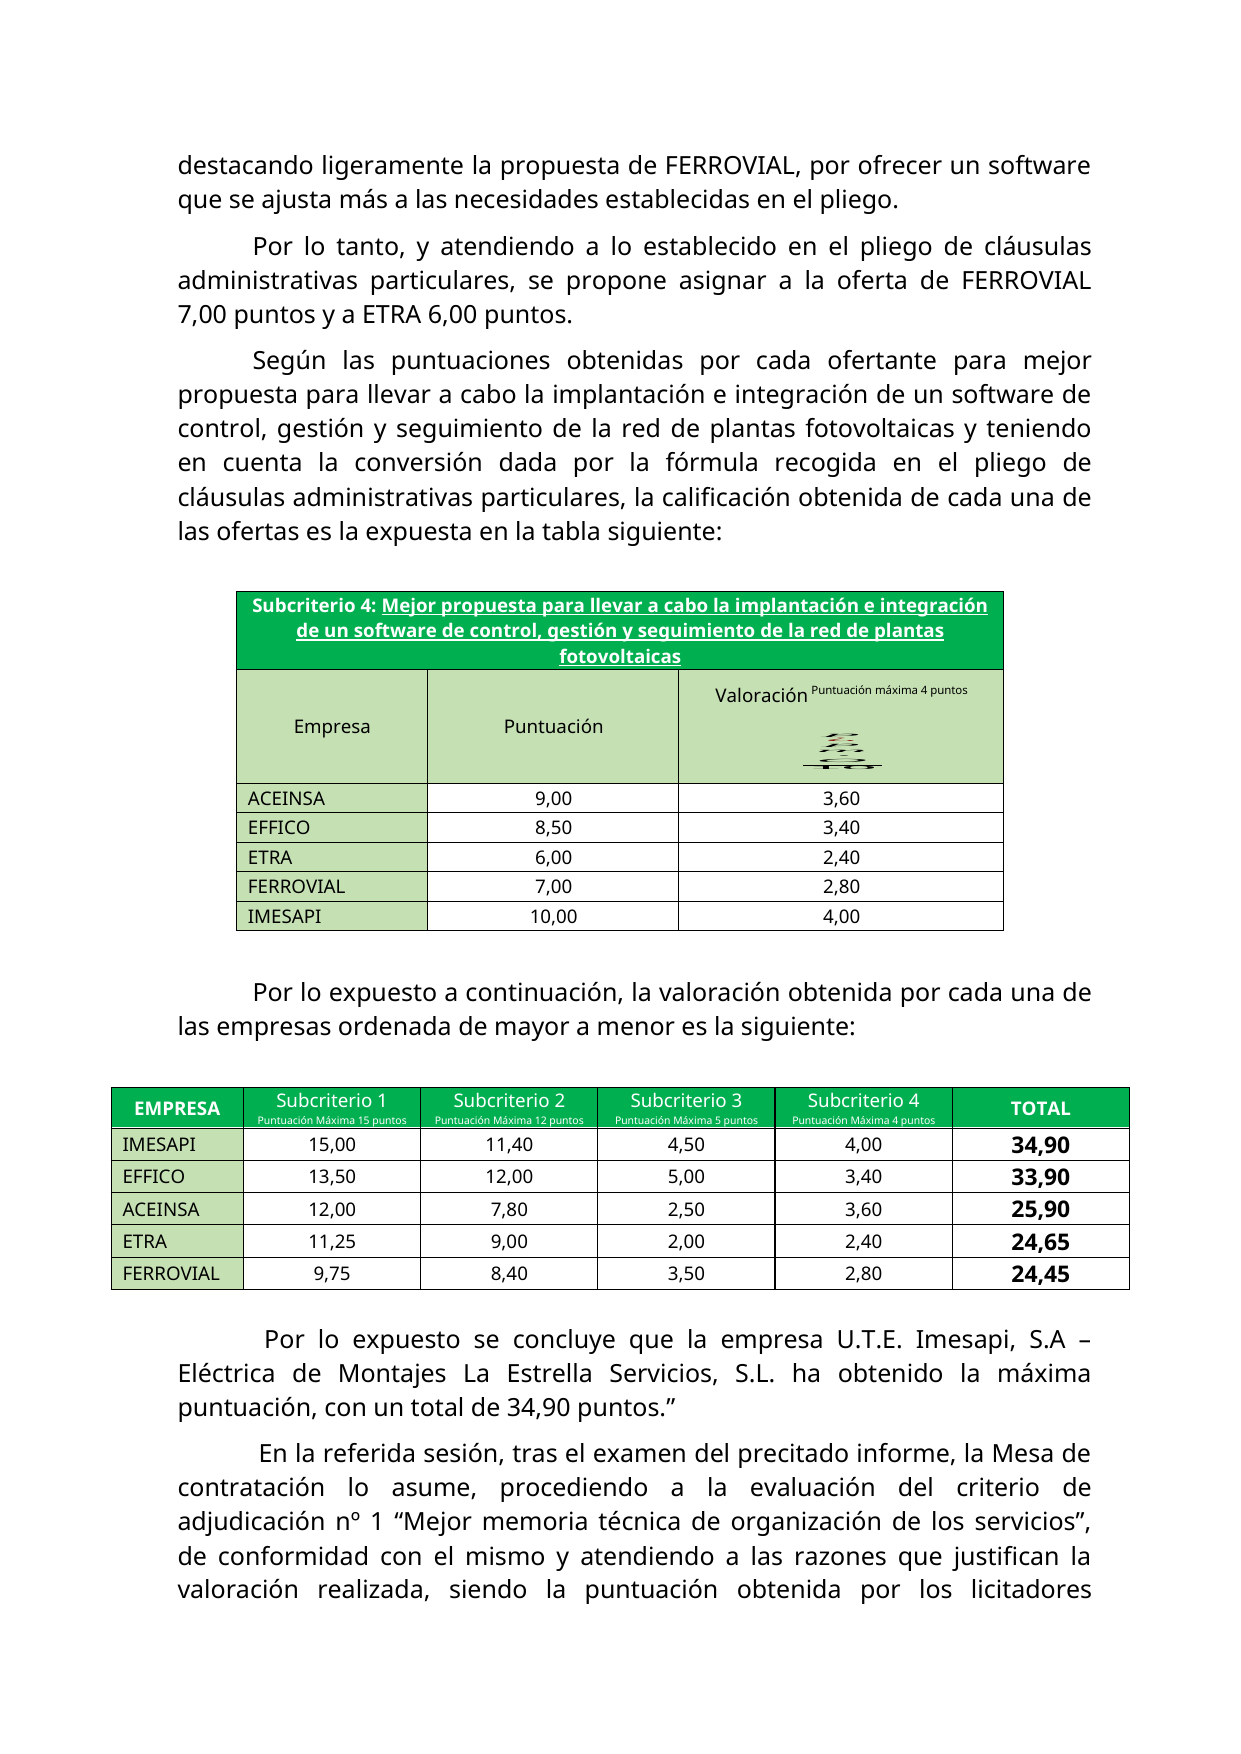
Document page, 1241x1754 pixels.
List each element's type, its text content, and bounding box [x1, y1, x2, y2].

table_cell 2,40 [776, 1225, 952, 1257]
text Por lo tanto, y atendiendo a lo establecido en el pliego de cláusulas administrativas particulares, se propone asignar a la oferta de FERROVIAL 7,00 puntos y a ETRA 6,00 puntos. [177, 228, 1093, 330]
table_cell 15,00 [244, 1129, 420, 1160]
table_header Subcriterio 1 Puntuación Máxima 15 puntos [244, 1088, 420, 1127]
table_cell ETRA [237, 843, 427, 871]
table_cell FERROVIAL [237, 872, 427, 901]
text destacando ligeramente la propuesta de FERROVIAL, por ofrecer un software que se ajusta más a las necesidades establecidas en el pliego. [177, 148, 1093, 216]
table_cell 8,50 [428, 813, 678, 842]
table_cell IMESAPI [112, 1129, 243, 1160]
table_header TOTAL [953, 1088, 1129, 1127]
text Según las puntuaciones obtenidas por cada ofertante para mejor propuesta para llevar a cabo la implantación e integración de un software de control, gestión y seguimiento de la red de plantas fotovoltaicas y teniendo en cuenta la conversión dada por la fórmula recogida en el pliego de cláusulas administrativas particulares, la calificación obtenida de cada una de las ofertas es la expuesta en la tabla siguiente: [177, 343, 1093, 547]
table_cell 4,50 [598, 1129, 774, 1160]
table_header Subcriterio 2 Puntuación Máxima 12 puntos [421, 1088, 597, 1127]
table_cell 13,50 [244, 1161, 420, 1192]
table_cell 24,45 [953, 1258, 1129, 1289]
table_cell ACEINSA [237, 784, 427, 812]
table_cell 3,60 [679, 784, 1003, 812]
table_cell 12,00 [244, 1193, 420, 1224]
table_cell 9,00 [421, 1225, 597, 1257]
table_cell 2,50 [598, 1193, 774, 1224]
table_cell 9,75 [244, 1258, 420, 1289]
table_cell 34,90 [953, 1129, 1129, 1160]
table_cell 10,00 [428, 902, 678, 930]
table_cell 7,80 [421, 1193, 597, 1224]
table_cell 5,00 [598, 1161, 774, 1192]
table_cell 33,90 [953, 1161, 1129, 1192]
text Por lo expuesto se concluye que la empresa U.T.E. Imesapi, S.A – Eléctrica de Montajes La Estrella Servicios, S.L. ha obtenido la máxima puntuación, con un total de 34,90 puntos.” [177, 1321, 1093, 1423]
table_cell 3,60 [776, 1193, 952, 1224]
table_header EMPRESA [112, 1088, 243, 1127]
table_cell 12,00 [421, 1161, 597, 1192]
table_cell ETRA [112, 1225, 243, 1257]
table_cell 25,90 [953, 1193, 1129, 1224]
table_cell 11,40 [421, 1129, 597, 1160]
table_cell 8,40 [421, 1258, 597, 1289]
table_cell 4,00 [679, 902, 1003, 930]
table_header Subcriterio 4 Puntuación Máxima 4 puntos [776, 1088, 952, 1127]
table_cell 6,00 [428, 843, 678, 871]
table_cell 3,40 [776, 1161, 952, 1192]
table_cell 2,40 [679, 843, 1003, 871]
table_cell 4,00 [776, 1129, 952, 1160]
table_cell 7,00 [428, 872, 678, 901]
table_cell EFFICO [112, 1161, 243, 1192]
table_cell 2,00 [598, 1225, 774, 1257]
table_cell 3,50 [598, 1258, 774, 1289]
text Por lo expuesto a continuación, la valoración obtenida por cada una de las empresas ordenada de mayor a menor es la siguiente: [177, 975, 1093, 1043]
table_cell 11,25 [244, 1225, 420, 1257]
table_cell FERROVIAL [112, 1258, 243, 1289]
table_cell 3,40 [679, 813, 1003, 842]
table_cell Empresa [237, 670, 427, 783]
table_cell EFFICO [237, 813, 427, 842]
table_cell 2,80 [679, 872, 1003, 901]
table_cell ACEINSA [112, 1193, 243, 1224]
table_cell 2,80 [776, 1258, 952, 1289]
table_cell Valoración Puntuación máxima 4 puntos [679, 670, 1003, 783]
table_cell Puntuación [428, 670, 678, 783]
table_cell IMESAPI [237, 902, 427, 930]
table_header Subcriterio 3 Puntuación Máxima 5 puntos [598, 1088, 774, 1127]
table_cell 9,00 [428, 784, 678, 812]
table_cell 24,65 [953, 1225, 1129, 1257]
table_header Subcriterio 4: Mejor propuesta para llevar a cabo la implantación e integración de un software de control, gestión y seguimiento de la red de plantas fotovoltaicas [237, 592, 1003, 669]
text En la referida sesión, tras el examen del precitado informe, la Mesa de contratación lo asume, procediendo a la evaluación del criterio de adjudicación nº 1 “Mejor memoria técnica de organización de los servicios”, de conformidad con el mismo y atendiendo a las razones que justifican la valoración realizada, siendo la puntuación obtenida por los licitadores [177, 1436, 1093, 1606]
